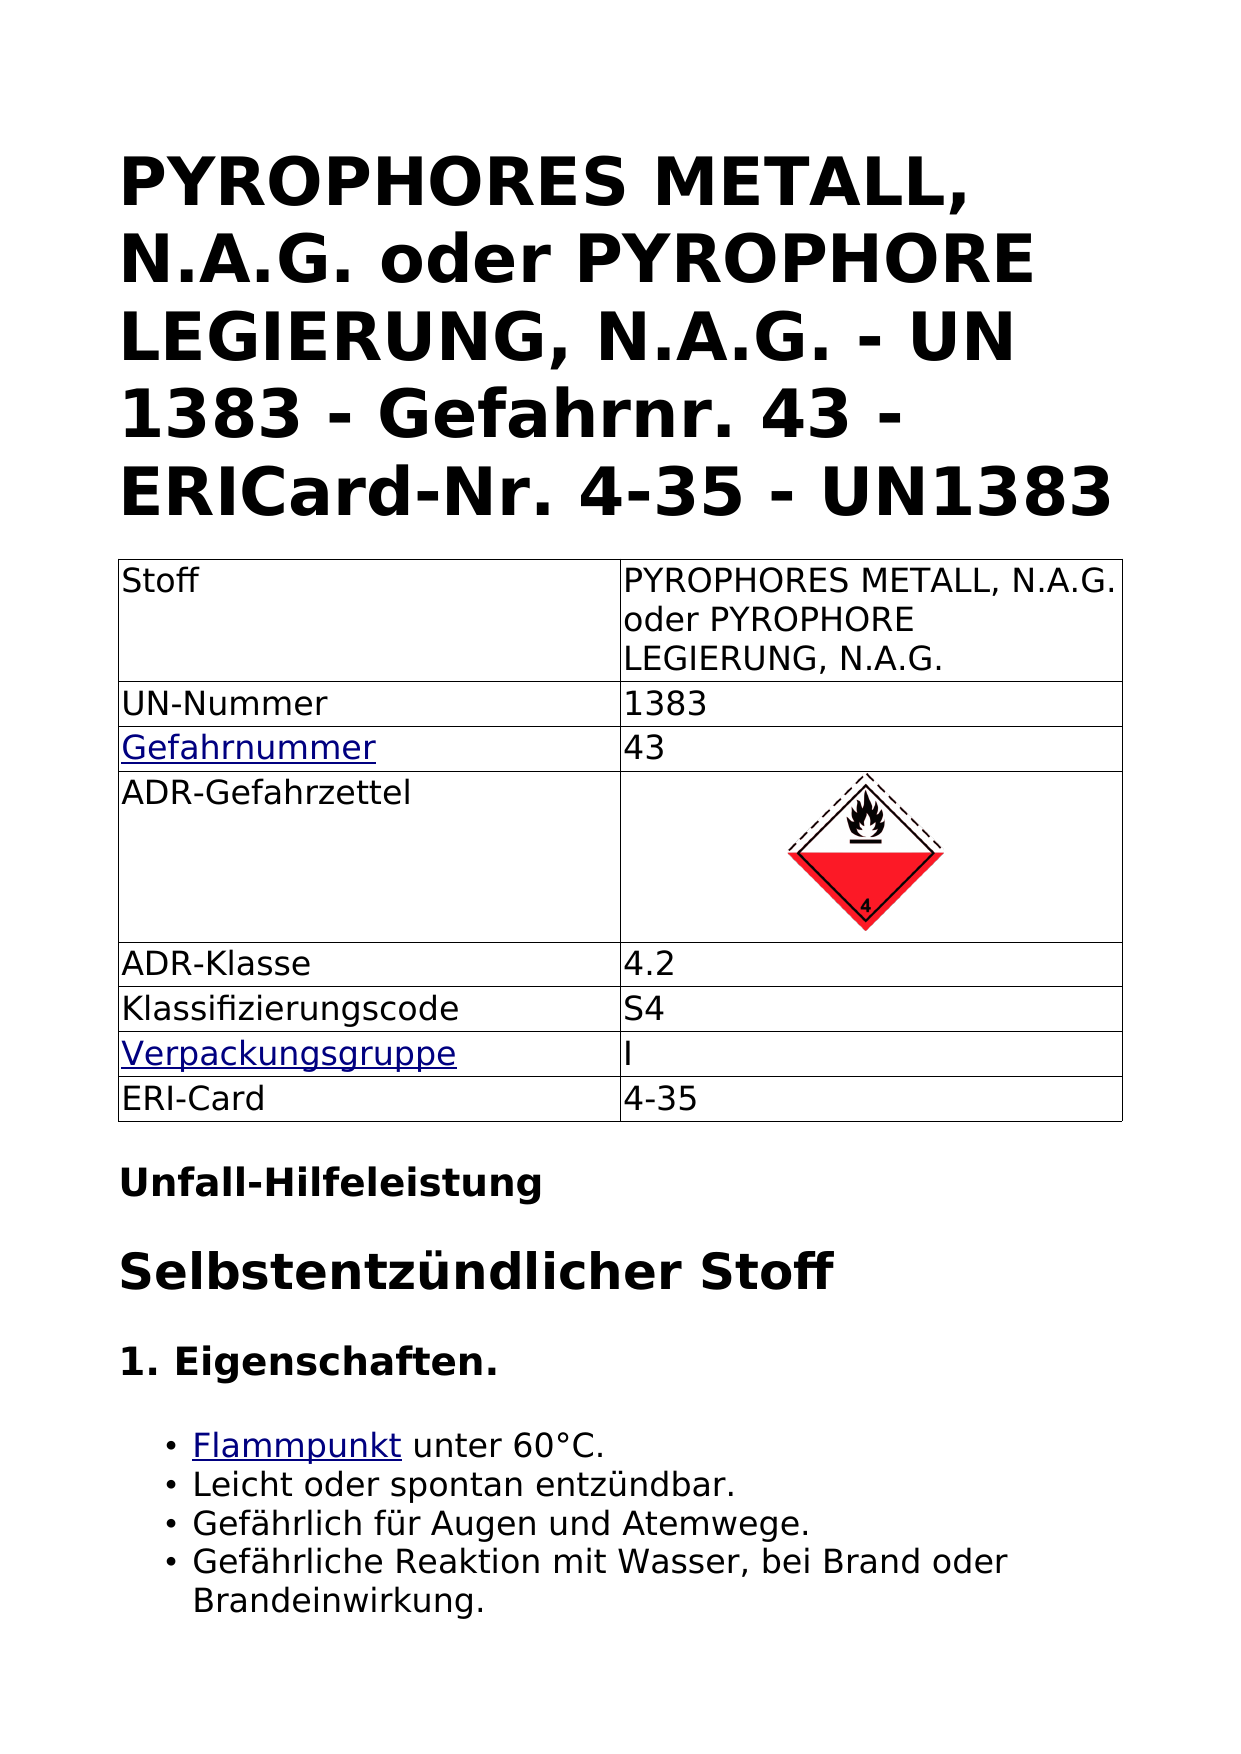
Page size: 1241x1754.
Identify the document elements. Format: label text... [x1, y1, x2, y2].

subtitle PYROPHORES METALL, N.A.G. oder PYROPHORE LEGIERUNG, N.A.G. - UN 1383 - Gefahrnr. 43 - ERICard-Nr. 4-35 - UN1383 [118, 143, 1122, 531]
table_cell [621, 772, 1122, 942]
list Leicht oder spontan entzündbar. [177, 1465, 1122, 1504]
table_cell ADR-Gefahrzettel [119, 772, 620, 942]
subtitle Selbstentzündlicher Stoff [118, 1243, 1122, 1302]
table_cell I [621, 1032, 1122, 1076]
table_cell UN-Nummer [119, 682, 620, 726]
table_header PYROPHORES METALL, N.A.G. oder PYROPHORE LEGIERUNG, N.A.G. [621, 560, 1122, 681]
table_cell S4 [621, 987, 1122, 1031]
table_cell 43 [621, 727, 1122, 771]
table_cell 4.2 [621, 943, 1122, 986]
table_cell 1383 [621, 682, 1122, 726]
table_cell Klassifizierungscode [119, 987, 620, 1031]
subtitle Unfall-Hilfeleistung [118, 1161, 1122, 1206]
table_cell Verpackungsgruppe [119, 1032, 620, 1076]
subtitle 1. Eigenschaften. [118, 1339, 1122, 1384]
list Flammpunkt unter 60°C. [177, 1426, 1122, 1465]
table_header Stoff [119, 560, 620, 681]
list Gefährliche Reaktion mit Wasser, bei Brand oder Brandeinwirkung. [177, 1543, 1122, 1621]
table_cell 4-35 [621, 1077, 1122, 1121]
table_cell ADR-Klasse [119, 943, 620, 986]
table_cell Gefahrnummer [119, 727, 620, 771]
picture [787, 773, 944, 931]
table_cell ERI-Card [119, 1077, 620, 1121]
list Gefährlich für Augen und Atemwege. [177, 1504, 1122, 1543]
